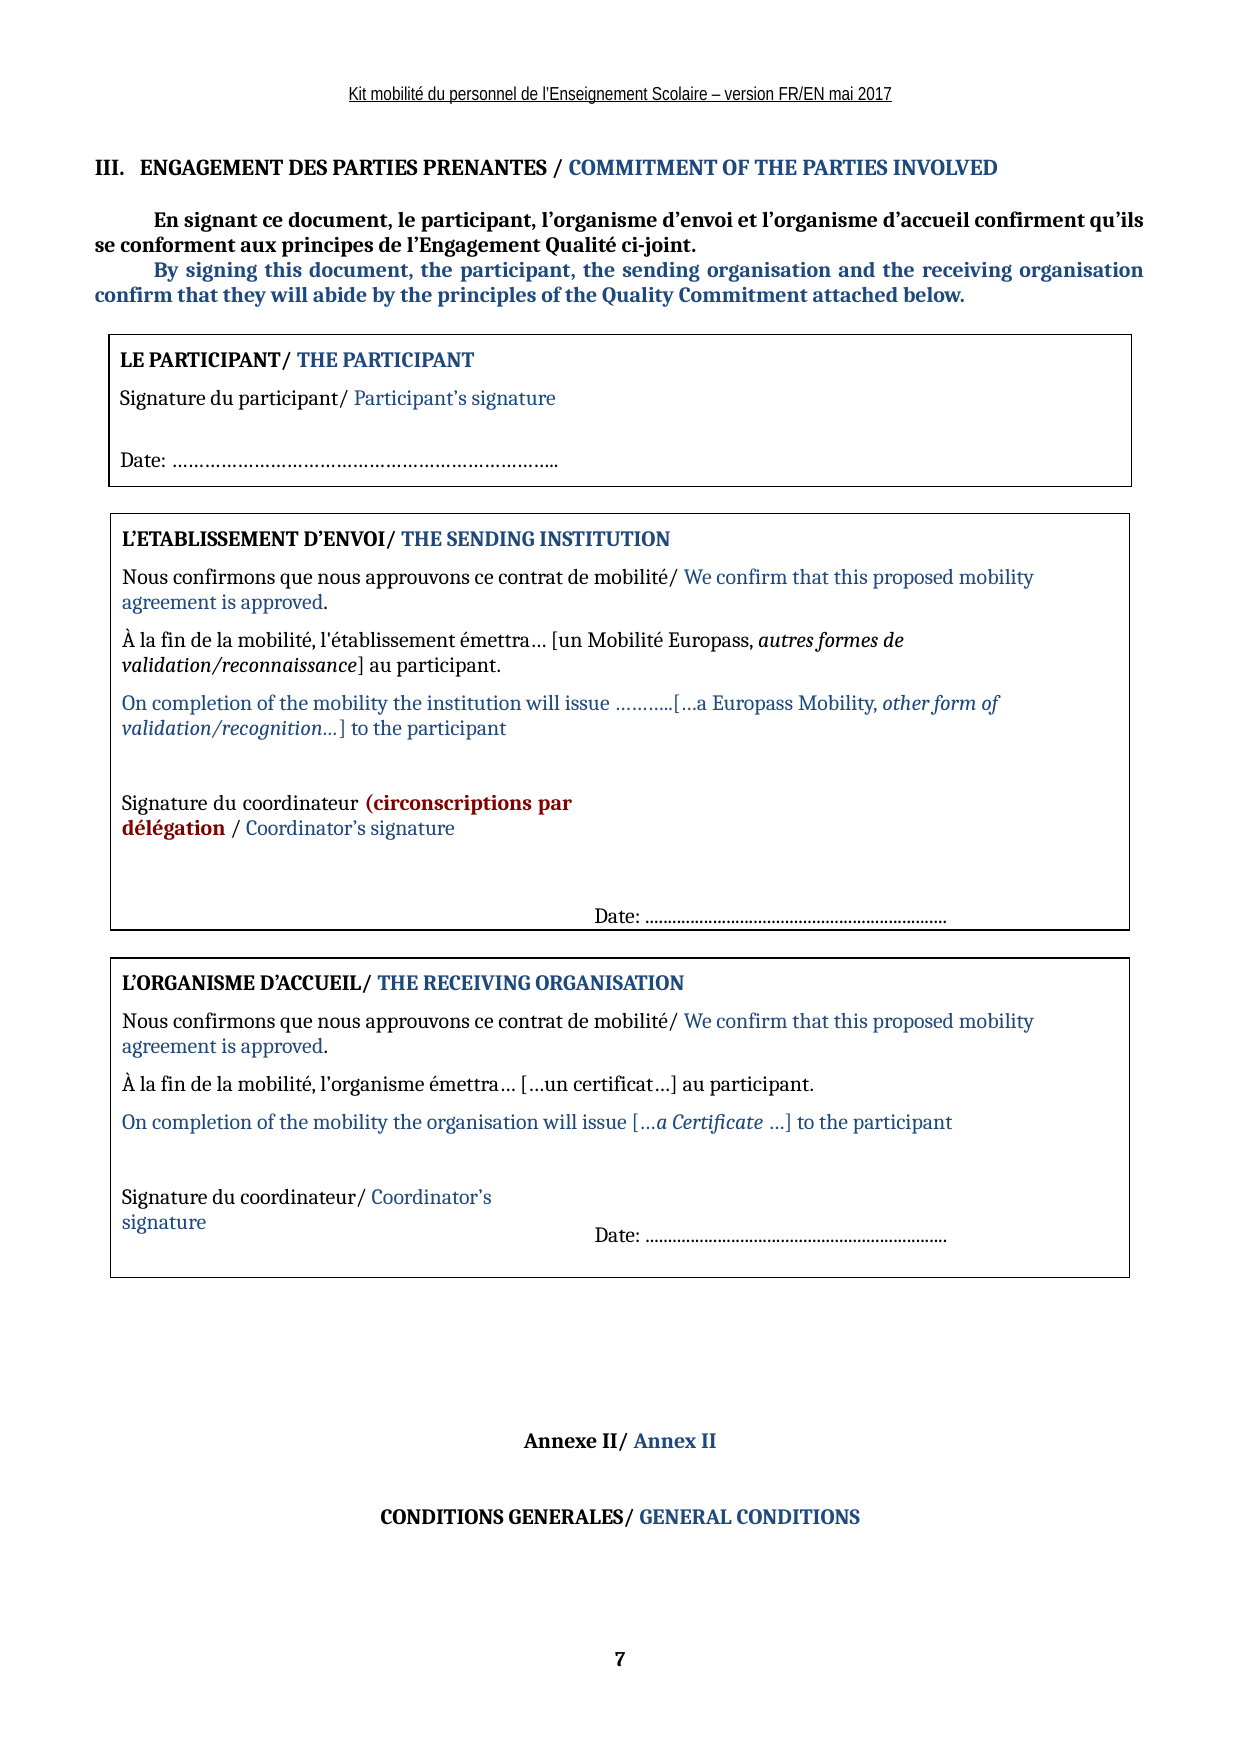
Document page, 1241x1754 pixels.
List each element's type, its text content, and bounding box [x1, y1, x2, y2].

text III. ENGAGEMENT DES PARTIES PRENANTES / COMMITMENT OF THE PARTIES INVOLVED [94, 155, 1146, 181]
table_header LE PARTICIPANT/ THE PARTICIPANT Signature du participant/ Participant’s signature Date: …………………………………………………………….. [110, 335, 1131, 486]
text Annexe II/ Annex II [94, 1429, 1146, 1454]
table_header L’ETABLISSEMENT D’ENVOI/ THE SENDING INSTITUTION Nous confirmons que nous approuvons ce contrat de mobilité/ We confirm that this proposed mobility agreement is approved. À la fin de la mobilité, l'établissement émettra… [un Mobilité Europass, autres formes de validation/reconnaissance] au participant. On completion of the mobility the institution will issue ………..[…a Europass Mobility, other form of validation/recognition…] to the participant [111, 514, 1129, 778]
table_cell Date: ................................................................... [583, 1135, 1129, 1276]
table_cell Date: ................................................................... [583, 778, 1129, 929]
table_cell Signature du coordinateur/ Coordinator’s signature [111, 1135, 583, 1276]
table_cell Signature du coordinateur (circonscriptions par délégation / Coordinator’s signature [111, 778, 583, 929]
text En signant ce document, le participant, l’organisme d’envoi et l’organisme d’accueil confirment qu’ils se conforment aux principes de l’Engagement Qualité ci-joint. [94, 207, 1146, 258]
text By signing this document, the participant, the sending organisation and the receiving organisation confirm that they will abide by the principles of the Quality Commitment attached below. [94, 258, 1146, 308]
text CONDITIONS GENERALES/ GENERAL CONDITIONS [94, 1505, 1146, 1530]
table_header L’ORGANISME D’ACCUEIL/ THE RECEIVING ORGANISATION Nous confirmons que nous approuvons ce contrat de mobilité/ We confirm that this proposed mobility agreement is approved. À la fin de la mobilité, l’organisme émettra… […un certificat…] au participant. On completion of the mobility the organisation will issue […a Certificate …] to the participant [111, 959, 1129, 1135]
